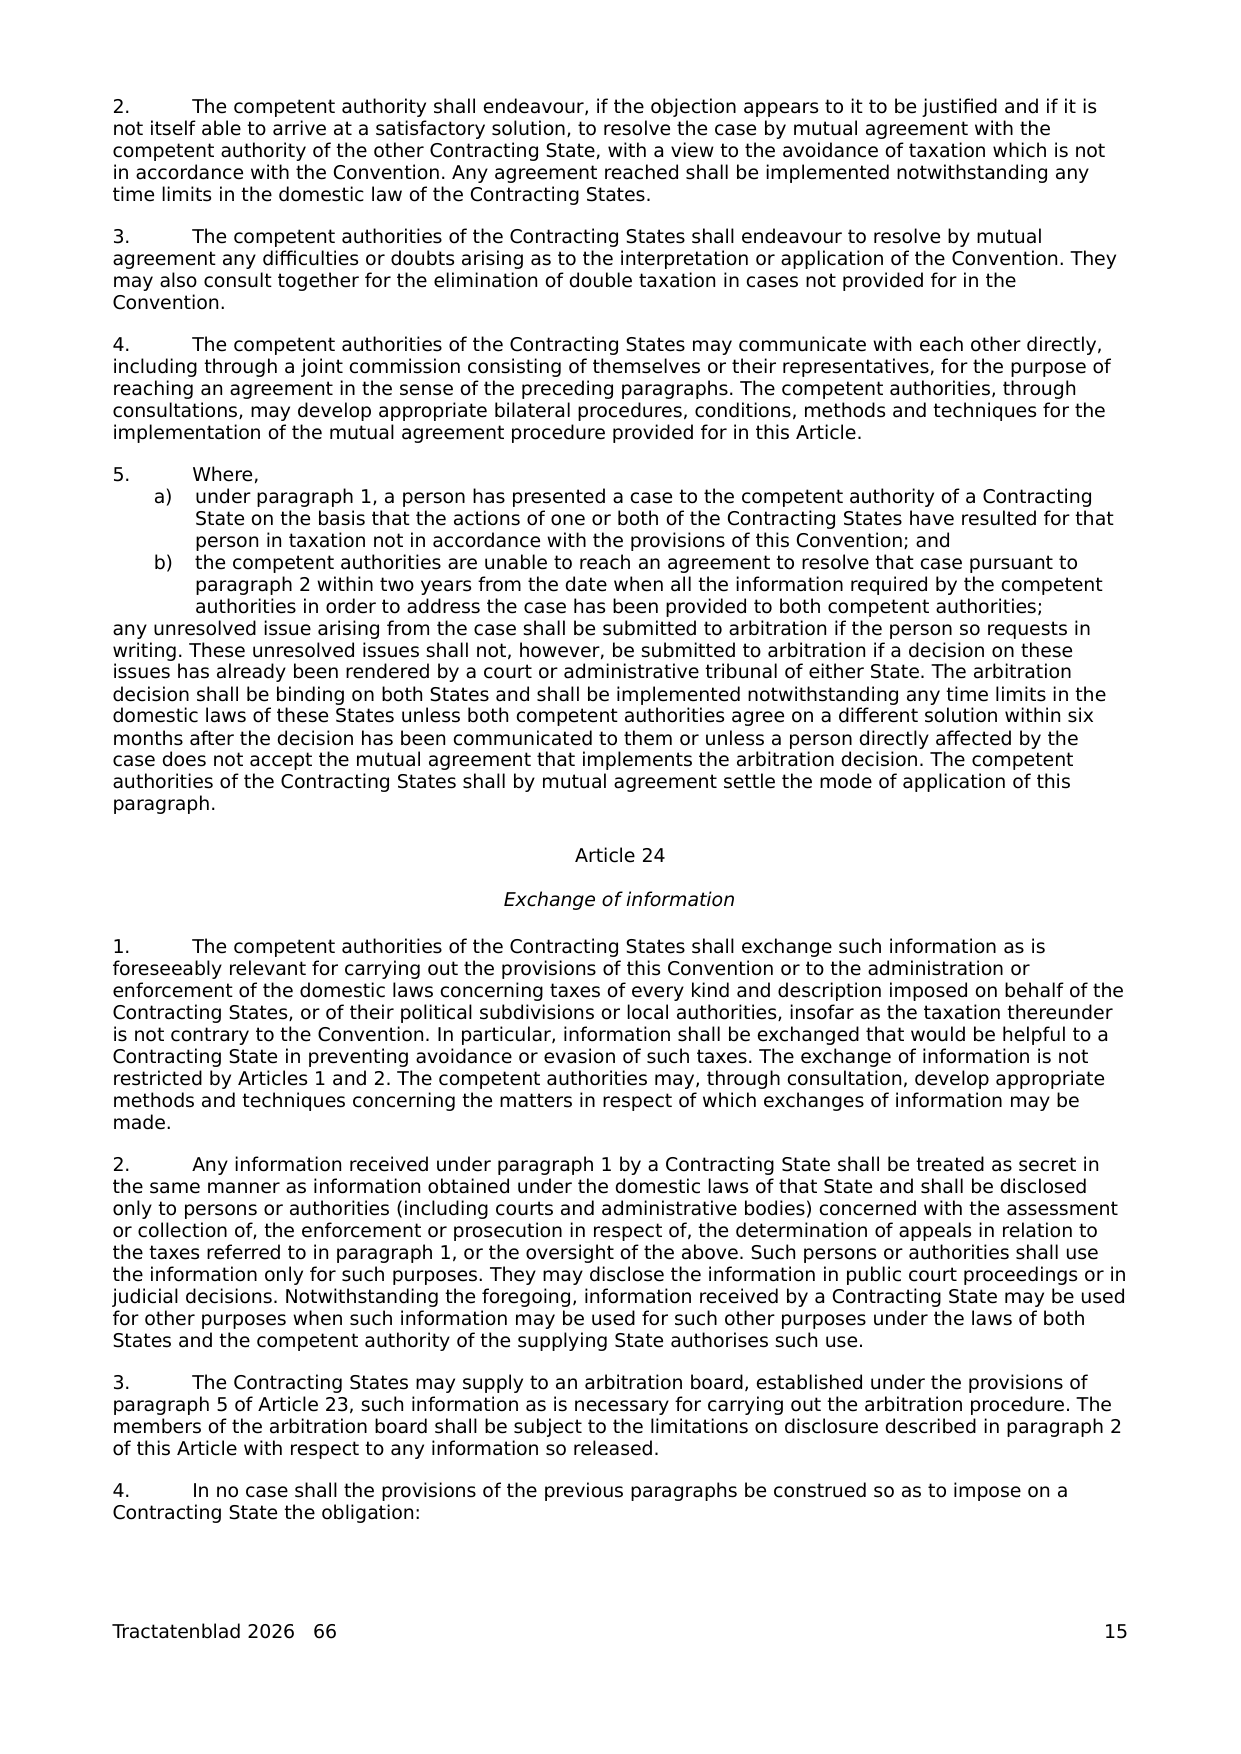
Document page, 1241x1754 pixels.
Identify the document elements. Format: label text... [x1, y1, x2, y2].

text 1. The competent authorities of the Contracting States shall exchange such information as is foreseeably relevant for carrying out the provisions of this Convention or to the administration or enforcement of the domestic laws concerning taxes of every kind and description imposed on behalf of the Contracting States, or of their political subdivisions or local authorities, insofar as the taxation thereunder is not contrary to the Convention. In particular, information shall be exchanged that would be helpful to a Contracting State in preventing avoidance or evasion of such taxes. The exchange of information is not restricted by Articles 1 and 2. The competent authorities may, through consultation, develop appropriate methods and techniques concerning the matters in respect of which exchanges of information may be made. [112, 936, 1128, 1134]
text any unresolved issue arising from the case shall be submitted to arbitration if the person so requests in writing. These unresolved issues shall not, however, be submitted to arbitration if a decision on these issues has already been rendered by a court or administrative tribunal of either State. The arbitration decision shall be binding on both States and shall be implemented notwithstanding any time limits in the domestic laws of these States unless both competent authorities agree on a different solution within six months after the decision has been communicated to them or unless a person directly affected by the case does not accept the mutual agreement that implements the arbitration decision. The competent authorities of the Contracting States shall by mutual agreement settle the mode of application of this paragraph. [112, 617, 1128, 815]
text 3. The competent authorities of the Contracting States shall endeavour to resolve by mutual agreement any difficulties or doubts arising as to the interpretation or application of the Convention. They may also consult together for the elimination of double taxation in cases not provided for in the Convention. [112, 226, 1128, 314]
subtitle Article 24 Exchange of information [112, 845, 1128, 911]
text 5. Where, [112, 464, 1128, 486]
text 4. The competent authorities of the Contracting States may communicate with each other directly, including through a joint commission consisting of themselves or their representatives, for the purpose of reaching an agreement in the sense of the preceding paragraphs. The competent authorities, through consultations, may develop appropriate bilateral procedures, conditions, methods and techniques for the implementation of the mutual agreement procedure provided for in this Article. [112, 334, 1128, 444]
text a) under paragraph 1, a person has presented a case to the competent authority of a Contracting State on the basis that the actions of one or both of the Contracting States have resulted for that person in taxation not in accordance with the provisions of this Convention; and [153, 486, 1128, 552]
text 2. The competent authority shall endeavour, if the objection appears to it to be justified and if it is not itself able to arrive at a satisfactory solution, to resolve the case by mutual agreement with the competent authority of the other Contracting State, with a view to the avoidance of taxation which is not in accordance with the Convention. Any agreement reached shall be implemented notwithstanding any time limits in the domestic law of the Contracting States. [112, 96, 1128, 206]
text 3. The Contracting States may supply to an arbitration board, established under the provisions of paragraph 5 of Article 23, such information as is necessary for carrying out the arbitration procedure. The members of the arbitration board shall be subject to the limitations on disclosure described in paragraph 2 of this Article with respect to any information so released. [112, 1372, 1128, 1460]
text b) the competent authorities are unable to reach an agreement to resolve that case pursuant to paragraph 2 within two years from the date when all the information required by the competent authorities in order to address the case has been provided to both competent authorities; [153, 552, 1128, 617]
text 2. Any information received under paragraph 1 by a Contracting State shall be treated as secret in the same manner as information obtained under the domestic laws of that State and shall be disclosed only to persons or authorities (including courts and administrative bodies) concerned with the assessment or collection of, the enforcement or prosecution in respect of, the determination of appeals in relation to the taxes referred to in paragraph 1, or the oversight of the above. Such persons or authorities shall use the information only for such purposes. They may disclose the information in public court proceedings or in judicial decisions. Notwithstanding the foregoing, information received by a Contracting State may be used for other purposes when such information may be used for such other purposes under the laws of both States and the competent authority of the supplying State authorises such use. [112, 1154, 1128, 1352]
text 4. In no case shall the provisions of the previous paragraphs be construed so as to impose on a Contracting State the obligation: [112, 1480, 1128, 1524]
